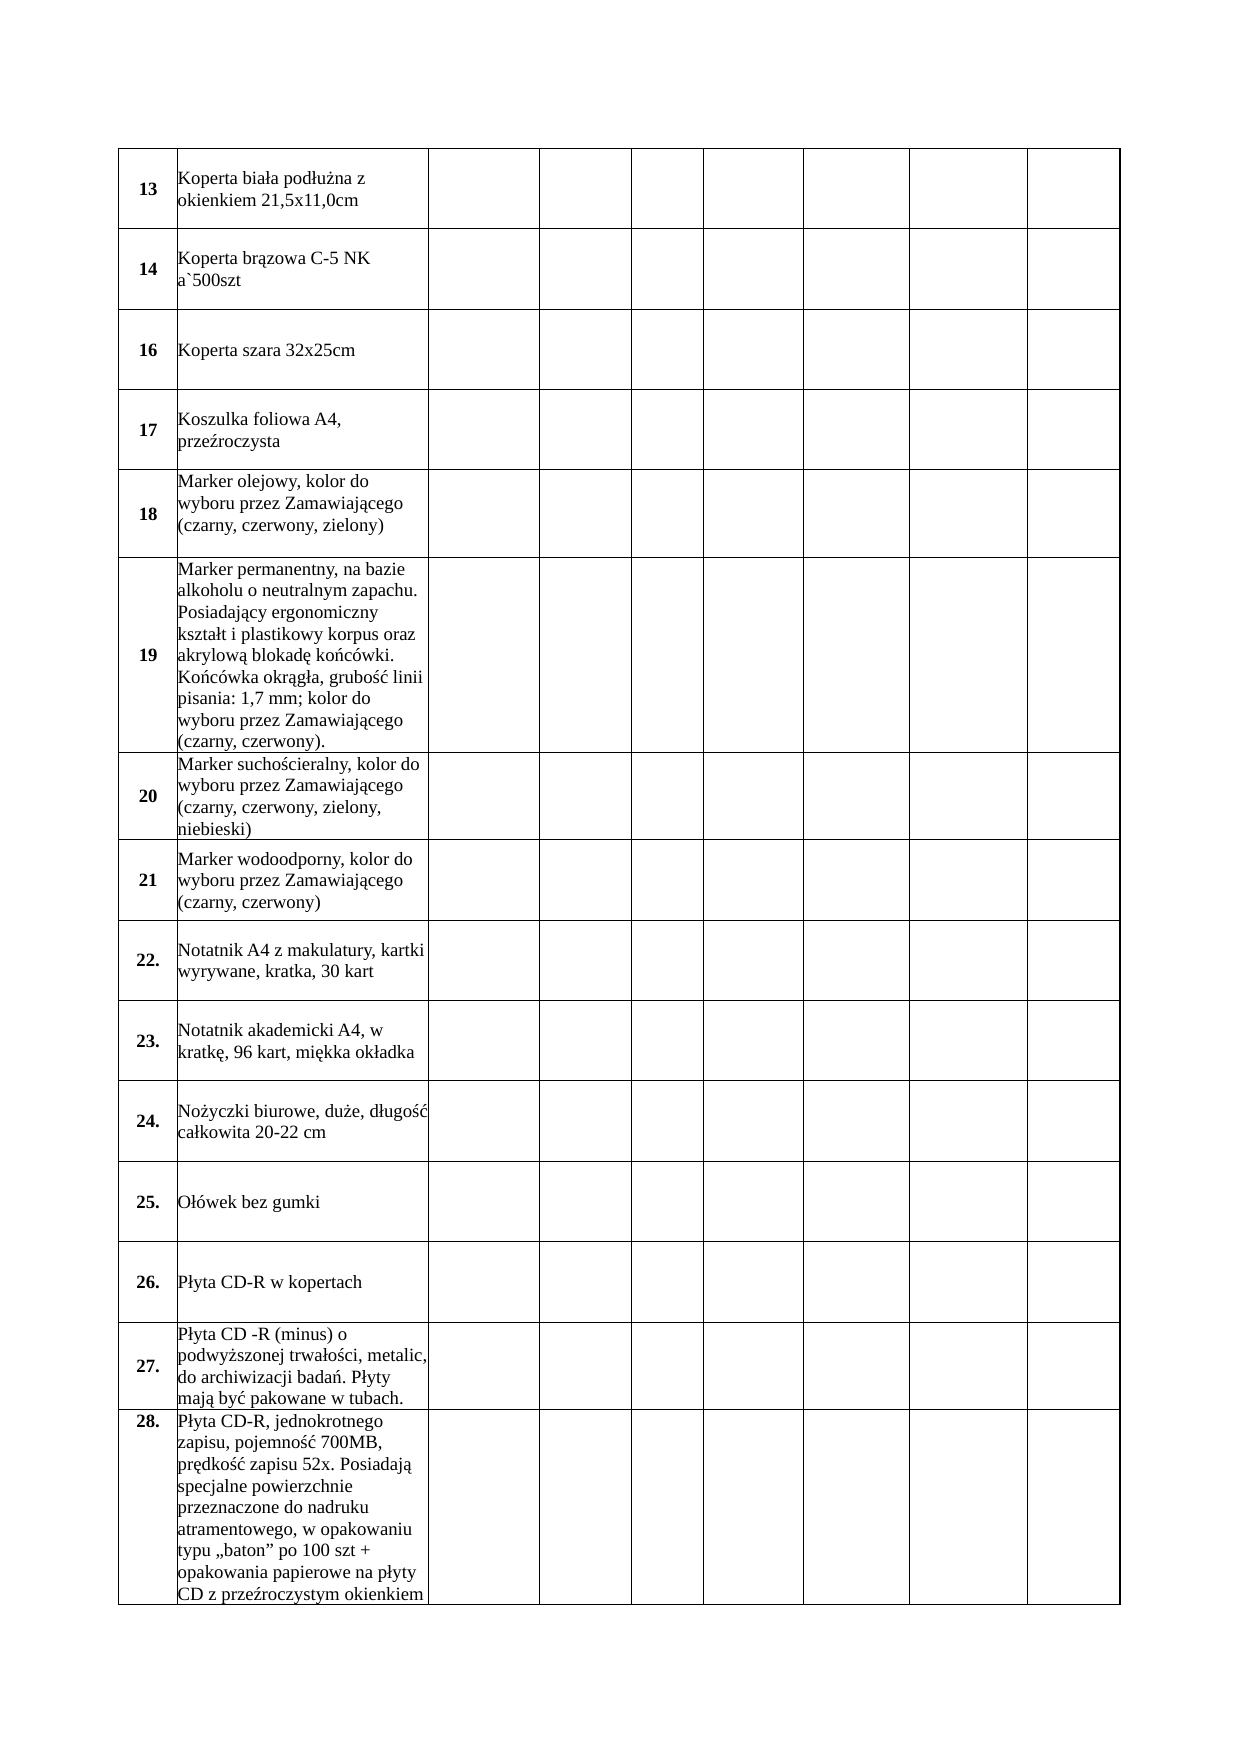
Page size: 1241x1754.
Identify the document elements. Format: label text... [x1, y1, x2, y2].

table_cell [704, 1001, 803, 1080]
table_cell [804, 1001, 909, 1080]
table_cell [910, 1001, 1027, 1080]
table_cell [540, 558, 631, 752]
table_cell 13 [119, 149, 177, 228]
table_cell [540, 921, 631, 1000]
table_cell [910, 229, 1027, 308]
table_cell [910, 840, 1027, 919]
table_cell [704, 149, 803, 228]
table_cell 14 [119, 229, 177, 308]
table_cell 18 [119, 470, 177, 557]
table_cell 27. [119, 1323, 177, 1409]
table_cell [804, 1242, 909, 1322]
table_cell 17 [119, 390, 177, 469]
table_cell 24. [119, 1081, 177, 1161]
table_cell [910, 310, 1027, 389]
table_cell [804, 470, 909, 557]
table_cell [1028, 390, 1119, 469]
table_cell [804, 921, 909, 1000]
table_cell [910, 1162, 1027, 1241]
table_cell Koperta brązowa C-5 NK a`500szt [178, 229, 428, 308]
table_cell [910, 753, 1027, 839]
table_cell [429, 310, 539, 389]
table_cell [1028, 1323, 1119, 1409]
table_cell [704, 1242, 803, 1322]
table_cell [910, 1410, 1027, 1604]
table_cell [704, 1081, 803, 1161]
table_cell [1028, 1242, 1119, 1322]
table_cell [429, 753, 539, 839]
table_cell 25. [119, 1162, 177, 1241]
table_cell [1028, 1081, 1119, 1161]
table_cell [1028, 840, 1119, 919]
table_cell [429, 149, 539, 228]
table_cell [540, 840, 631, 919]
table_cell [910, 390, 1027, 469]
table_cell [632, 390, 703, 469]
table_cell [910, 558, 1027, 752]
table_cell [1028, 558, 1119, 752]
table_cell [429, 840, 539, 919]
table_cell [632, 558, 703, 752]
table_cell [540, 1410, 631, 1604]
table_cell [632, 1081, 703, 1161]
table_cell [429, 1081, 539, 1161]
table_cell 20 [119, 753, 177, 839]
table_cell [540, 1001, 631, 1080]
table_cell Koszulka foliowa A4, przeźroczysta [178, 390, 428, 469]
table_cell [429, 1323, 539, 1409]
table_cell [804, 840, 909, 919]
table_cell Płyta CD-R, jednokrotnego zapisu, pojemność 700MB, prędkość zapisu 52x. Posiadają specjalne powierzchnie przeznaczone do nadruku atramentowego, w opakowaniu typu „baton” po 100 szt + opakowania papierowe na płyty CD z przeźroczystym okienkiem [178, 1410, 428, 1604]
table_cell Marker olejowy, kolor do wyboru przez Zamawiającego (czarny, czerwony, zielony) [178, 470, 428, 557]
table_cell Koperta szara 32x25cm [178, 310, 428, 389]
table_cell 21 [119, 840, 177, 919]
table_cell [429, 558, 539, 752]
table_cell [704, 470, 803, 557]
table_cell [632, 1242, 703, 1322]
table_cell [804, 753, 909, 839]
table_cell [632, 753, 703, 839]
table_cell Marker suchościeralny, kolor do wyboru przez Zamawiającego (czarny, czerwony, zielony, niebieski) [178, 753, 428, 839]
table_cell [704, 390, 803, 469]
table_cell [632, 149, 703, 228]
table_cell [540, 149, 631, 228]
table_cell [1028, 310, 1119, 389]
table_cell [632, 229, 703, 308]
table_cell [540, 470, 631, 557]
table_cell [540, 1081, 631, 1161]
table_cell [540, 753, 631, 839]
table_cell [540, 1162, 631, 1241]
table_cell 22. [119, 921, 177, 1000]
table_cell Notatnik A4 z makulatury, kartki wyrywane, kratka, 30 kart [178, 921, 428, 1000]
table_cell 26. [119, 1242, 177, 1322]
table_cell [1028, 753, 1119, 839]
table_cell [804, 1162, 909, 1241]
table_cell [910, 149, 1027, 228]
table_cell [540, 1323, 631, 1409]
table_cell [704, 1162, 803, 1241]
table_cell [910, 1323, 1027, 1409]
table_cell Nożyczki biurowe, duże, długość całkowita 20-22 cm [178, 1081, 428, 1161]
table_cell Płyta CD -R (minus) o podwyższonej trwałości, metalic, do archiwizacji badań. Płyty mają być pakowane w tubach. [178, 1323, 428, 1409]
table_cell [910, 470, 1027, 557]
table_cell Notatnik akademicki A4, w kratkę, 96 kart, miękka okładka [178, 1001, 428, 1080]
table_cell [704, 840, 803, 919]
table_cell [632, 840, 703, 919]
table_cell [804, 558, 909, 752]
table_cell [1028, 921, 1119, 1000]
table_cell [429, 1410, 539, 1604]
table_cell [910, 921, 1027, 1000]
table_cell [632, 1162, 703, 1241]
table_cell [1028, 470, 1119, 557]
table_cell [804, 310, 909, 389]
table_cell [429, 1242, 539, 1322]
table_cell [910, 1242, 1027, 1322]
table_cell [704, 229, 803, 308]
table_cell [632, 921, 703, 1000]
table_cell [1028, 1410, 1119, 1604]
table_cell [704, 558, 803, 752]
table_cell [704, 753, 803, 839]
table_cell [804, 1323, 909, 1409]
table_cell Płyta CD-R w kopertach [178, 1242, 428, 1322]
table_cell [632, 1410, 703, 1604]
table_cell [540, 1242, 631, 1322]
table_cell [804, 390, 909, 469]
table_cell Marker wodoodporny, kolor do wyboru przez Zamawiającego (czarny, czerwony) [178, 840, 428, 919]
table_cell [1028, 1162, 1119, 1241]
table_cell Marker permanentny, na bazie alkoholu o neutralnym zapachu. Posiadający ergonomiczny kształt i plastikowy korpus oraz akrylową blokadę końcówki. Końcówka okrągła, grubość linii pisania: 1,7 mm; kolor do wyboru przez Zamawiającego (czarny, czerwony). [178, 558, 428, 752]
table_cell 16 [119, 310, 177, 389]
table_cell [632, 310, 703, 389]
table_cell [632, 1323, 703, 1409]
table_cell [704, 310, 803, 389]
table_cell [540, 229, 631, 308]
table_cell 28. [119, 1410, 177, 1604]
table_cell [910, 1081, 1027, 1161]
table_cell [632, 470, 703, 557]
table_cell 23. [119, 1001, 177, 1080]
table_cell [429, 1001, 539, 1080]
table_cell [1028, 149, 1119, 228]
table_cell [540, 310, 631, 389]
table_cell [704, 1323, 803, 1409]
table_cell [804, 149, 909, 228]
table_cell [632, 1001, 703, 1080]
table_cell [429, 390, 539, 469]
table_cell Ołówek bez gumki [178, 1162, 428, 1241]
table_cell [1028, 229, 1119, 308]
table_cell [429, 921, 539, 1000]
table_cell [429, 229, 539, 308]
table_cell [429, 1162, 539, 1241]
table_cell [540, 390, 631, 469]
table_cell [704, 1410, 803, 1604]
table_cell [704, 921, 803, 1000]
table_cell [1028, 1001, 1119, 1080]
table_cell [429, 470, 539, 557]
table_cell [804, 1410, 909, 1604]
table_cell Koperta biała podłużna z okienkiem 21,5x11,0cm [178, 149, 428, 228]
table_cell 19 [119, 558, 177, 752]
table_cell [804, 1081, 909, 1161]
table_cell [804, 229, 909, 308]
